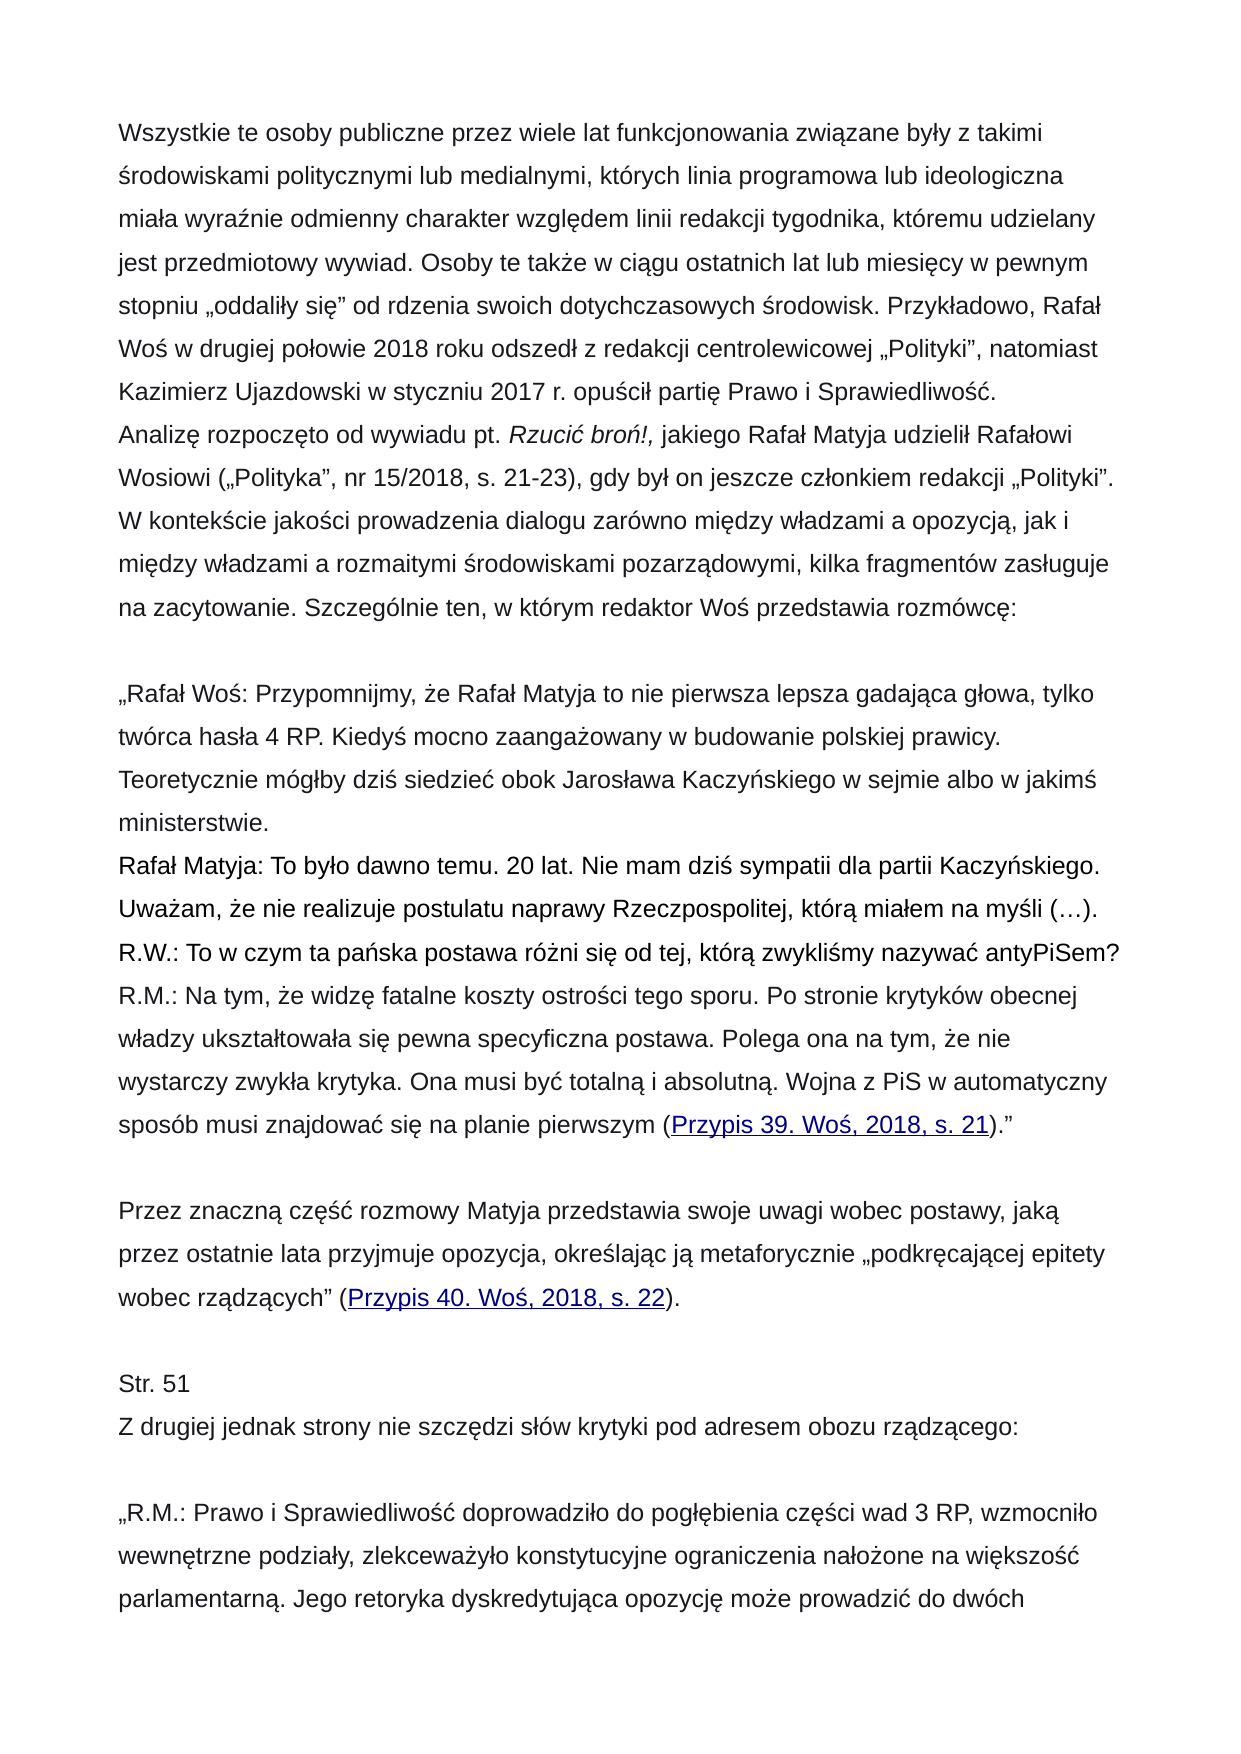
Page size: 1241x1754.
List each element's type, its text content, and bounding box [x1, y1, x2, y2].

text Analizę rozpoczęto od wywiadu pt. Rzucić broń!, jakiego Rafał Matyja udzielił Rafałowi Wosiowi („Polityka”, nr 15/2018, s. 21-23), gdy był on jeszcze członkiem redakcji „Polityki”. W kontekście jakości prowadzenia dialogu zarówno między władzami a opozycją, jak i między władzami a rozmaitymi środowiskami pozarządowymi, kilka fragmentów zasługuje na zacytowanie. Szczególnie ten, w którym redaktor Woś przedstawia rozmówcę: [118, 420, 1122, 621]
text „R.M.: Prawo i Sprawiedliwość doprowadziło do pogłębienia części wad 3 RP, wzmocniło wewnętrzne podziały, zlekceważyło konstytucyjne ograniczenia nałożone na większość parlamentarną. Jego retoryka dyskredytująca opozycję może prowadzić do dwóch [118, 1498, 1122, 1613]
text Str. 51 [118, 1369, 1122, 1397]
text Wszystkie te osoby publiczne przez wiele lat funkcjonowania związane były z takimi środowiskami politycznymi lub medialnymi, których linia programowa lub ideologiczna miała wyraźnie odmienny charakter względem linii redakcji tygodnika, któremu udzielany jest przedmiotowy wywiad. Osoby te także w ciągu ostatnich lat lub miesięcy w pewnym stopniu „oddaliły się” od rdzenia swoich dotychczasowych środowisk. Przykładowo, Rafał Woś w drugiej połowie 2018 roku odszedł z redakcji centrolewicowej „Polityki”, natomiast Kazimierz Ujazdowski w styczniu 2017 r. opuścił partię Prawo i Sprawiedliwość. [118, 118, 1122, 406]
text Rafał Matyja: To było dawno temu. 20 lat. Nie mam dziś sympatii dla partii Kaczyńskiego. Uważam, że nie realizuje postulatu naprawy Rzeczpospolitej, którą miałem na myśli (…). [118, 851, 1122, 923]
text R.W.: To w czym ta pańska postawa różni się od tej, którą zwykliśmy nazywać antyPiSem? [118, 937, 1122, 966]
text „Rafał Woś: Przypomnijmy, że Rafał Matyja to nie pierwsza lepsza gadająca głowa, tylko twórca hasła 4 RP. Kiedyś mocno zaangażowany w budowanie polskiej prawicy. Teoretycznie mógłby dziś siedzieć obok Jarosława Kaczyńskiego w sejmie albo w jakimś ministerstwie. [118, 679, 1122, 837]
text R.M.: Na tym, że widzę fatalne koszty ostrości tego sporu. Po stronie krytyków obecnej władzy ukształtowała się pewna specyficzna postawa. Polega ona na tym, że nie wystarczy zwykła krytyka. Ona musi być totalną i absolutną. Wojna z PiS w automatyczny sposób musi znajdować się na planie pierwszym (Przypis 39. Woś, 2018, s. 21).” [118, 981, 1122, 1139]
text Przez znaczną część rozmowy Matyja przedstawia swoje uwagi wobec postawy, jaką przez ostatnie lata przyjmuje opozycja, określając ją metaforycznie „podkręcającej epitety wobec rządzących” (Przypis 40. Woś, 2018, s. 22). [118, 1196, 1122, 1311]
text Z drugiej jednak strony nie szczędzi słów krytyki pod adresem obozu rządzącego: [118, 1412, 1122, 1441]
